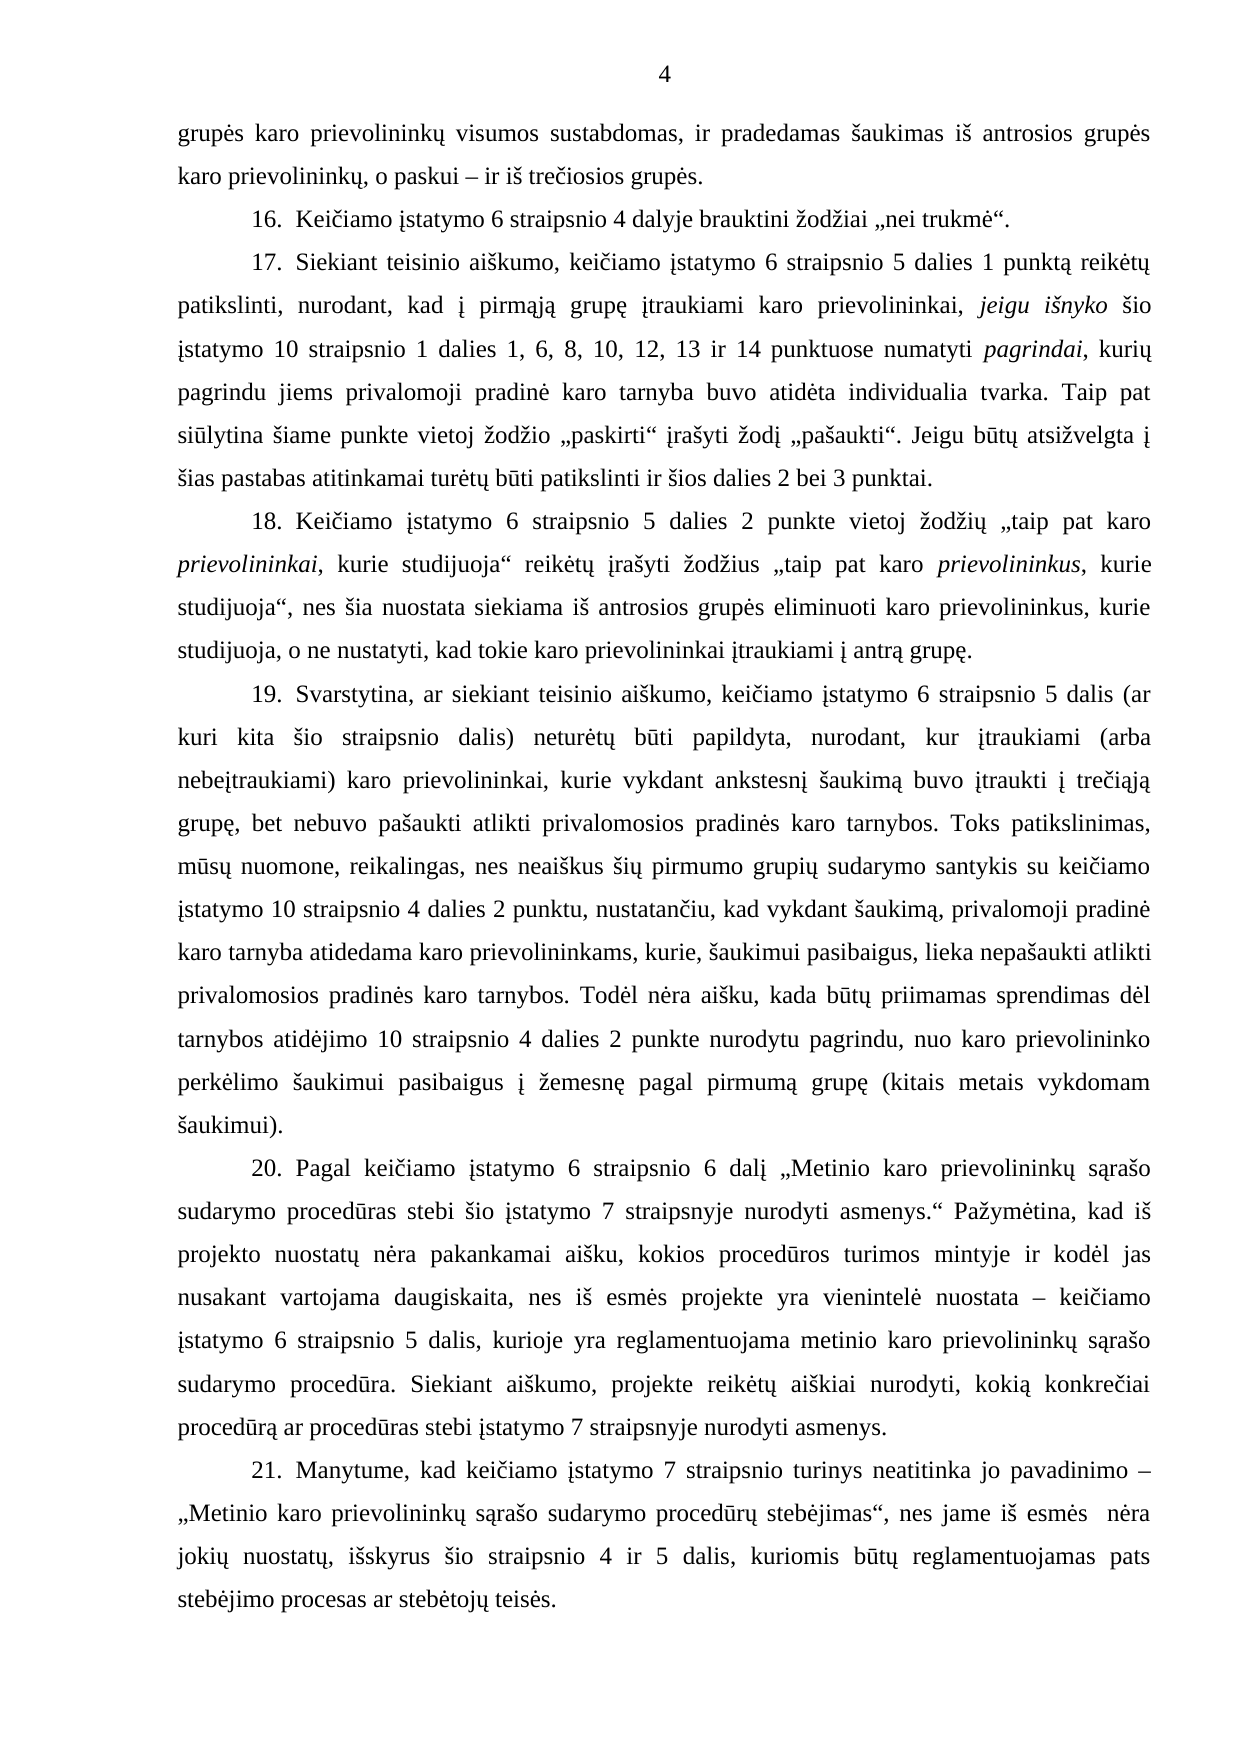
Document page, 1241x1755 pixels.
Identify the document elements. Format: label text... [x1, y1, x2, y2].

list Svarstytina, ar siekiant teisinio aiškumo, keičiamo įstatymo 6 straipsnio 5 dalis (ar kuri kita šio straipsnio dalis) neturėtų būti papildyta, nurodant, kur įtraukiami (arba nebeįtraukiami) karo prievolininkai, kurie vykdant ankstesnį šaukimą buvo įtraukti į trečiąją grupę, bet nebuvo pašaukti atlikti privalomosios pradinės karo tarnybos. Toks patikslinimas, mūsų nuomone, reikalingas, nes neaiškus šių pirmumo grupių sudarymo santykis su keičiamo įstatymo 10 straipsnio 4 dalies 2 punktu, nustatančiu, kad vykdant šaukimą, privalomoji pradinė karo tarnyba atidedama karo prievolininkams, kurie, šaukimui pasibaigus, lieka nepašaukti atlikti privalomosios pradinės karo tarnybos. Todėl nėra aišku, kada būtų priimamas sprendimas dėl tarnybos atidėjimo 10 straipsnio 4 dalies 2 punkte nurodytu pagrindu, nuo karo prievolininko perkėlimo šaukimui pasibaigus į žemesnę pagal pirmumą grupę (kitais metais vykdomam šaukimui). [177, 679, 1152, 1139]
list Manytume, kad keičiamo įstatymo 7 straipsnio turinys neatitinka jo pavadinimo – „Metinio karo prievolininkų sąrašo sudarymo procedūrų stebėjimas“, nes jame iš esmės nėra jokių nuostatų, išskyrus šio straipsnio 4 ir 5 dalis, kuriomis būtų reglamentuojamas pats stebėjimo procesas ar stebėtojų teisės. [177, 1455, 1152, 1613]
list Siekiant teisinio aiškumo, keičiamo įstatymo 6 straipsnio 5 dalies 1 punktą reikėtų patikslinti, nurodant, kad į pirmąją grupę įtraukiami karo prievolininkai, jeigu išnyko šio įstatymo 10 straipsnio 1 dalies 1, 6, 8, 10, 12, 13 ir 14 punktuose numatyti pagrindai, kurių pagrindu jiems privalomoji pradinė karo tarnyba buvo atidėta individualia tvarka. Taip pat siūlytina šiame punkte vietoj žodžio „paskirti“ įrašyti žodį „pašaukti“. Jeigu būtų atsižvelgta į šias pastabas atitinkamai turėtų būti patikslinti ir šios dalies 2 bei 3 punktai. [177, 247, 1152, 492]
list Keičiamo įstatymo 6 straipsnio 5 dalies 2 punkte vietoj žodžių „taip pat karo prievolininkai, kurie studijuoja“ reikėtų įrašyti žodžius „taip pat karo prievolininkus, kurie studijuoja“, nes šia nuostata siekiama iš antrosios grupės eliminuoti karo prievolininkus, kurie studijuoja, o ne nustatyti, kad tokie karo prievolininkai įtraukiami į antrą grupę. [177, 506, 1152, 664]
list grupės karo prievolininkų visumos sustabdomas, ir pradedamas šaukimas iš antrosios grupės karo prievolininkų, o paskui – ir iš trečiosios grupės. [177, 118, 1152, 190]
list Keičiamo įstatymo 6 straipsnio 4 dalyje brauktini žodžiai „nei trukmė“. [177, 204, 1152, 233]
list Pagal keičiamo įstatymo 6 straipsnio 6 dalį „Metinio karo prievolininkų sąrašo sudarymo procedūras stebi šio įstatymo 7 straipsnyje nurodyti asmenys.“ Pažymėtina, kad iš projekto nuostatų nėra pakankamai aišku, kokios procedūros turimos mintyje ir kodėl jas nusakant vartojama daugiskaita, nes iš esmės projekte yra vienintelė nuostata – keičiamo įstatymo 6 straipsnio 5 dalis, kurioje yra reglamentuojama metinio karo prievolininkų sąrašo sudarymo procedūra. Siekiant aiškumo, projekte reikėtų aiškiai nurodyti, kokią konkrečiai procedūrą ar procedūras stebi įstatymo 7 straipsnyje nurodyti asmenys. [177, 1153, 1152, 1441]
